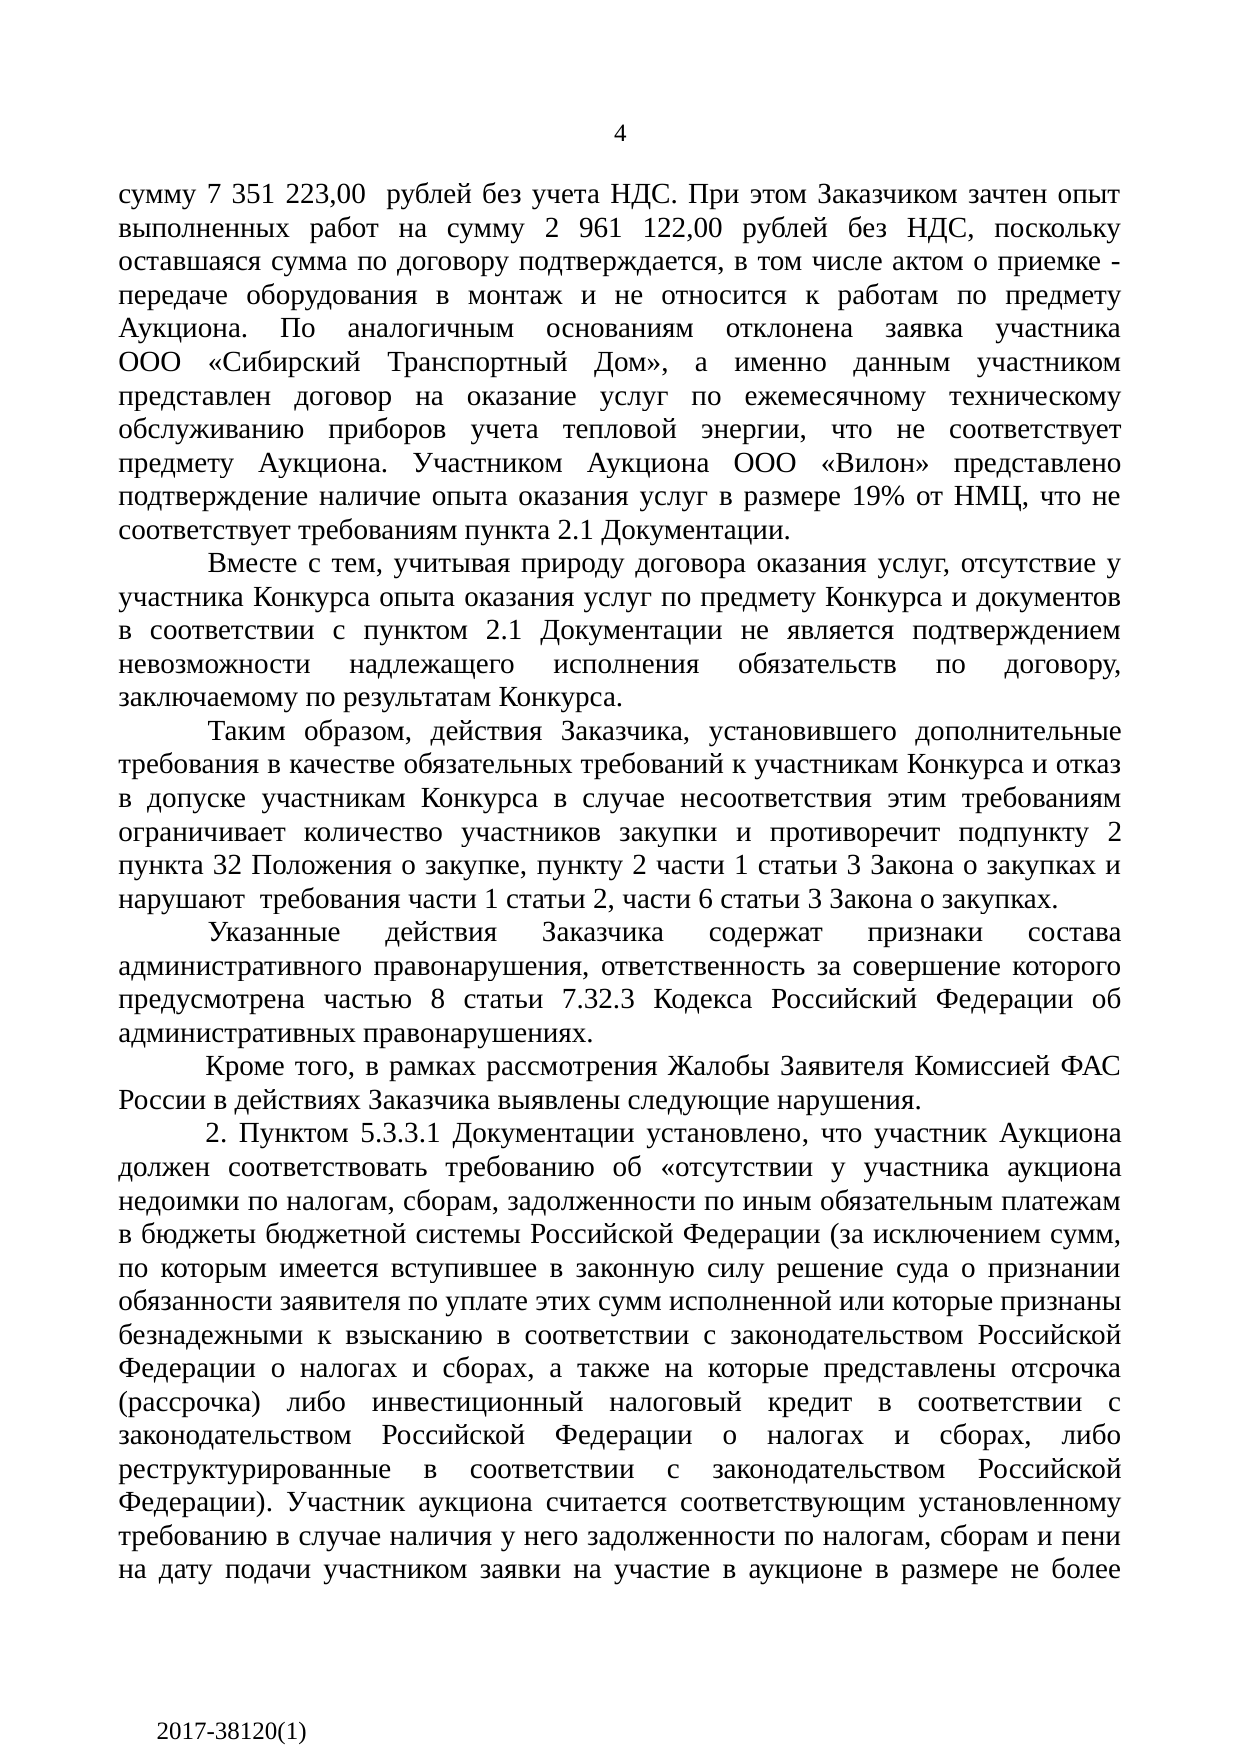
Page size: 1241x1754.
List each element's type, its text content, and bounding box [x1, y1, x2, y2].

text 2. Пунктом 5.3.3.1 Документации установлено, что участник Аукциона должен соответствовать требованию об «отсутствии у участника аукциона недоимки по налогам, сборам, задолженности по иным обязательным платежам в бюджеты бюджетной системы Российской Федерации (за исключением сумм, по которым имеется вступившее в законную силу решение суда о признании обязанности заявителя по уплате этих сумм исполненной или которые признаны безнадежными к взысканию в соответствии с законодательством Российской Федерации о налогах и сборах, а также на которые представлены отсрочка (рассрочка) либо инвестиционный налоговый кредит в соответствии с законодательством Российской Федерации о налогах и сборах, либо реструктурированные в соответствии с законодательством Российской Федерации). Участник аукциона считается соответствующим установленному требованию в случае наличия у него задолженности по налогам, сборам и пени на дату подачи участником заявки на участие в аукционе в размере не более [118, 1116, 1122, 1585]
text Кроме того, в рамках рассмотрения Жалобы Заявителя Комиссией ФАС России в действиях Заказчика выявлены следующие нарушения. [118, 1048, 1122, 1116]
text Таким образом, действия Заказчика, установившего дополнительные требования в качестве обязательных требований к участникам Конкурса и отказ в допуске участникам Конкурса в случае несоответствия этим требованиям ограничивает количество участников закупки и противоречит подпункту 2 пункта 32 Положения о закупке, пункту 2 части 1 статьи 3 Закона о закупках и нарушают требования части 1 статьи 2, части 6 статьи 3 Закона о закупках. [118, 713, 1122, 914]
text сумму 7 351 223,00 рублей без учета НДС. При этом Заказчиком зачтен опыт выполненных работ на сумму 2 961 122,00 рублей без НДС, поскольку оставшаяся сумма по договору подтверждается, в том числе актом о приемке -передаче оборудования в монтаж и не относится к работам по предмету Аукциона. По аналогичным основаниям отклонена заявка участника ООО «Сибирский Транспортный Дом», а именно данным участником представлен договор на оказание услуг по ежемесячному техническому обслуживанию приборов учета тепловой энергии, что не соответствует предмету Аукциона. Участником Аукциона ООО «Вилон» представлено подтверждение наличие опыта оказания услуг в размере 19% от НМЦ, что не соответствует требованиям пункта 2.1 Документации. [118, 176, 1122, 545]
text Указанные действия Заказчика содержат признаки состава административного правонарушения, ответственность за совершение которого предусмотрена частью 8 статьи 7.32.3 Кодекса Российский Федерации об административных правонарушениях. [118, 914, 1122, 1048]
text Вместе с тем, учитывая природу договора оказания услуг, отсутствие у участника Конкурса опыта оказания услуг по предмету Конкурса и документов в соответствии с пунктом 2.1 Документации не является подтверждением невозможности надлежащего исполнения обязательств по договору, заключаемому по результатам Конкурса. [118, 545, 1122, 713]
